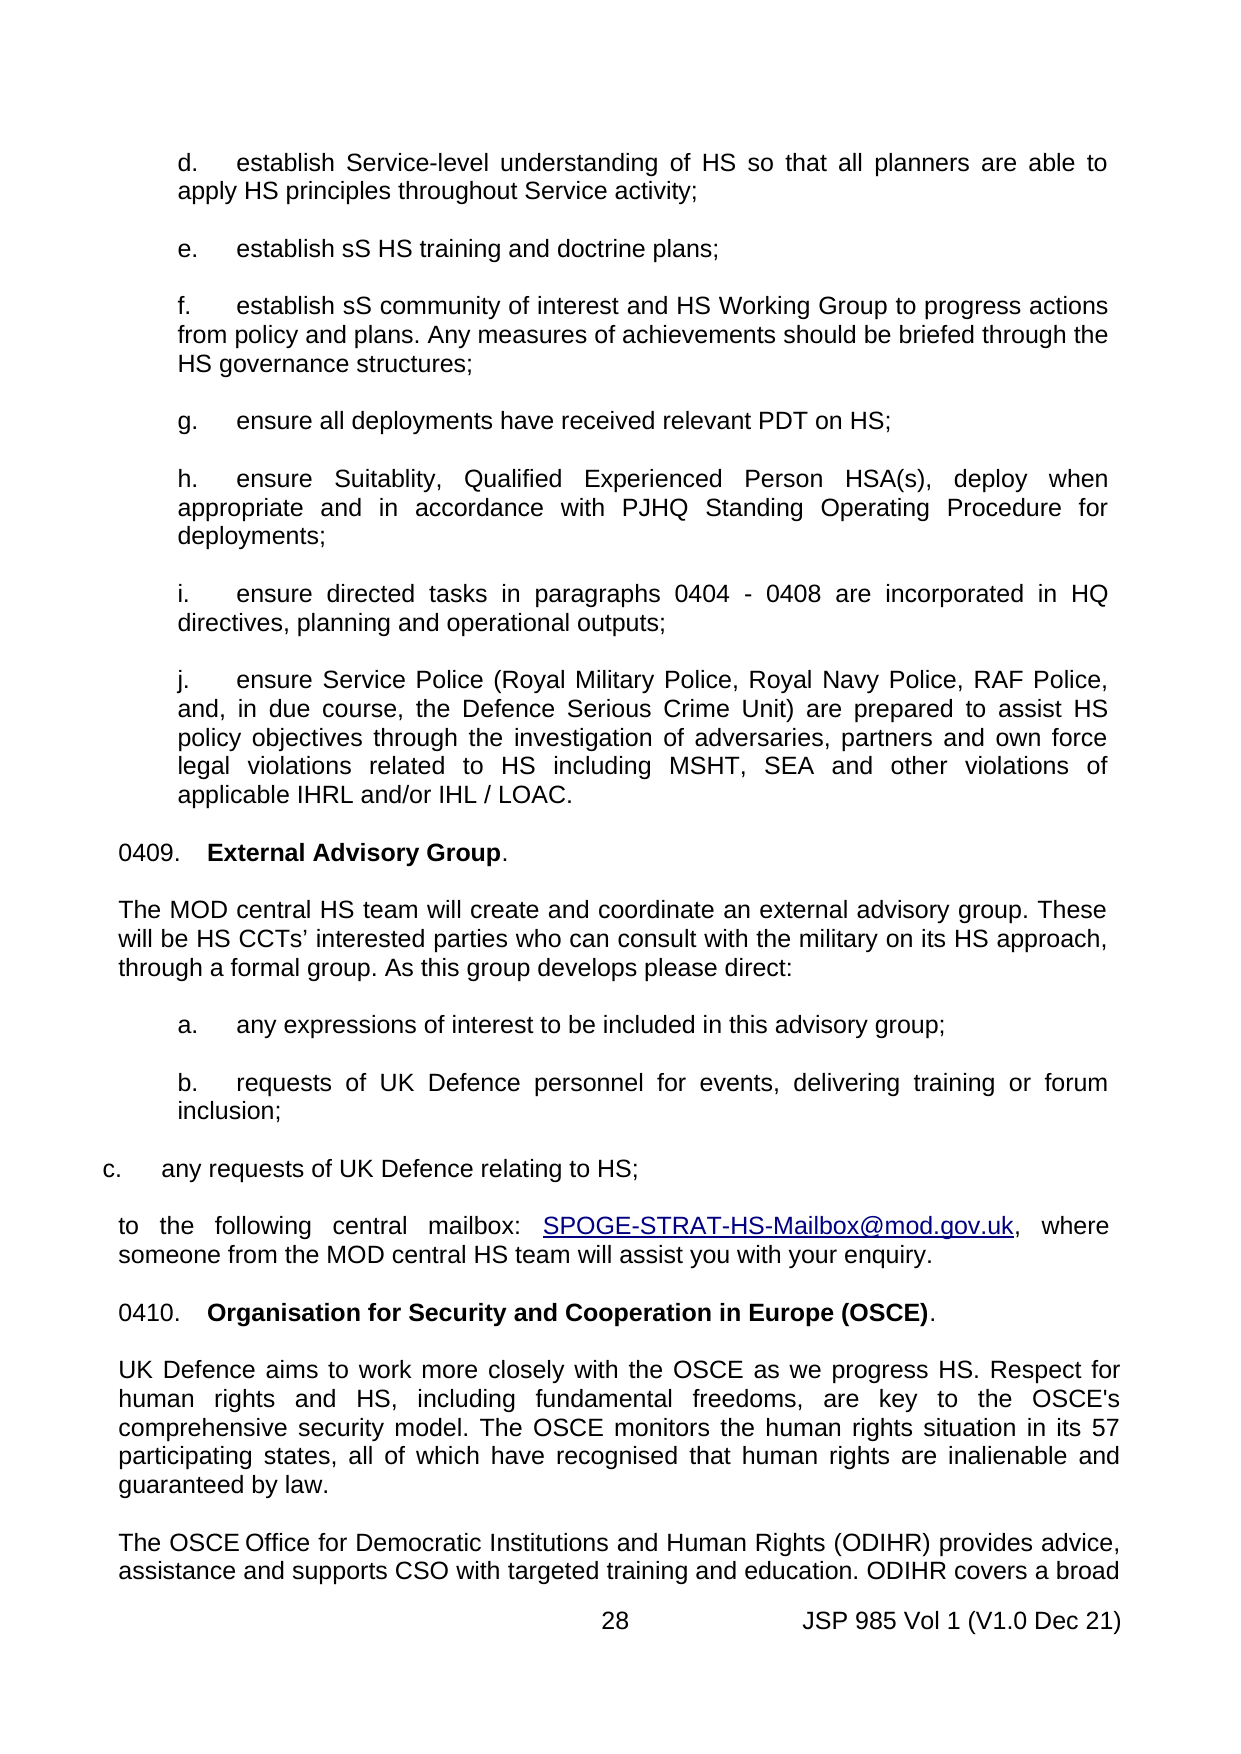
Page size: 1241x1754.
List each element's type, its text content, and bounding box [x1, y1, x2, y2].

text to the following central mailbox: SPOGE-STRAT-HS-Mailbox@mod.gov.uk, where someone from the MOD central HS team will assist you with your enquiry. [118, 1211, 1109, 1269]
list establish sS HS training and doctrine plans; [177, 234, 1109, 263]
list establish sS community of interest and HS Working Group to progress actions from policy and plans. Any measures of achievements should be briefed through the HS governance structures; [177, 291, 1109, 378]
list ensure Service Police (Royal Military Police, Royal Navy Police, RAF Police, and, in due course, the Defence Serious Crime Unit) are prepared to assist HS policy objectives through the investigation of adversaries, partners and own force legal violations related to HS including MSHT, SEA and other violations of applicable IHRL and/or IHL / LOAC. [177, 665, 1109, 809]
list establish Service-level understanding of HS so that all planners are able to apply HS principles throughout Service activity; [177, 148, 1109, 205]
list any expressions of interest to be included in this advisory group; [177, 1010, 1109, 1039]
list ensure all deployments have received relevant PDT on HS; [177, 406, 1109, 435]
text The MOD central HS team will create and coordinate an external advisory group. These will be HS CCTs’ interested parties who can consult with the military on its HS approach, through a formal group. As this group develops please direct: [118, 895, 1109, 981]
list ensure Suitablity, Qualified Experienced Person HSA(s), deploy when appropriate and in accordance with PJHQ Standing Operating Procedure for deployments; [177, 464, 1109, 550]
text The OSCE Office for Democratic Institutions and Human Rights (ODIHR) provides advice, assistance and supports CSO with targeted training and education. ODIHR covers a broad [118, 1528, 1122, 1585]
text UK Defence aims to work more closely with the OSCE as we progress HS. Respect for human rights and HS, including fundamental freedoms, are key to the OSCE's comprehensive security model. The OSCE monitors the human rights situation in its 57 participating states, all of which have recognised that human rights are inalienable and guaranteed by law. [118, 1355, 1122, 1499]
text 0409. External Advisory Group. [118, 838, 1109, 866]
list any requests of UK Defence relating to HS; [102, 1154, 1109, 1183]
text 0410. Organisation for Security and Cooperation in Europe (OSCE). [118, 1298, 1122, 1326]
list requests of UK Defence personnel for events, delivering training or forum inclusion; [177, 1068, 1109, 1125]
list ensure directed tasks in paragraphs 0404 - 0408 are incorporated in HQ directives, planning and operational outputs; [177, 579, 1109, 636]
